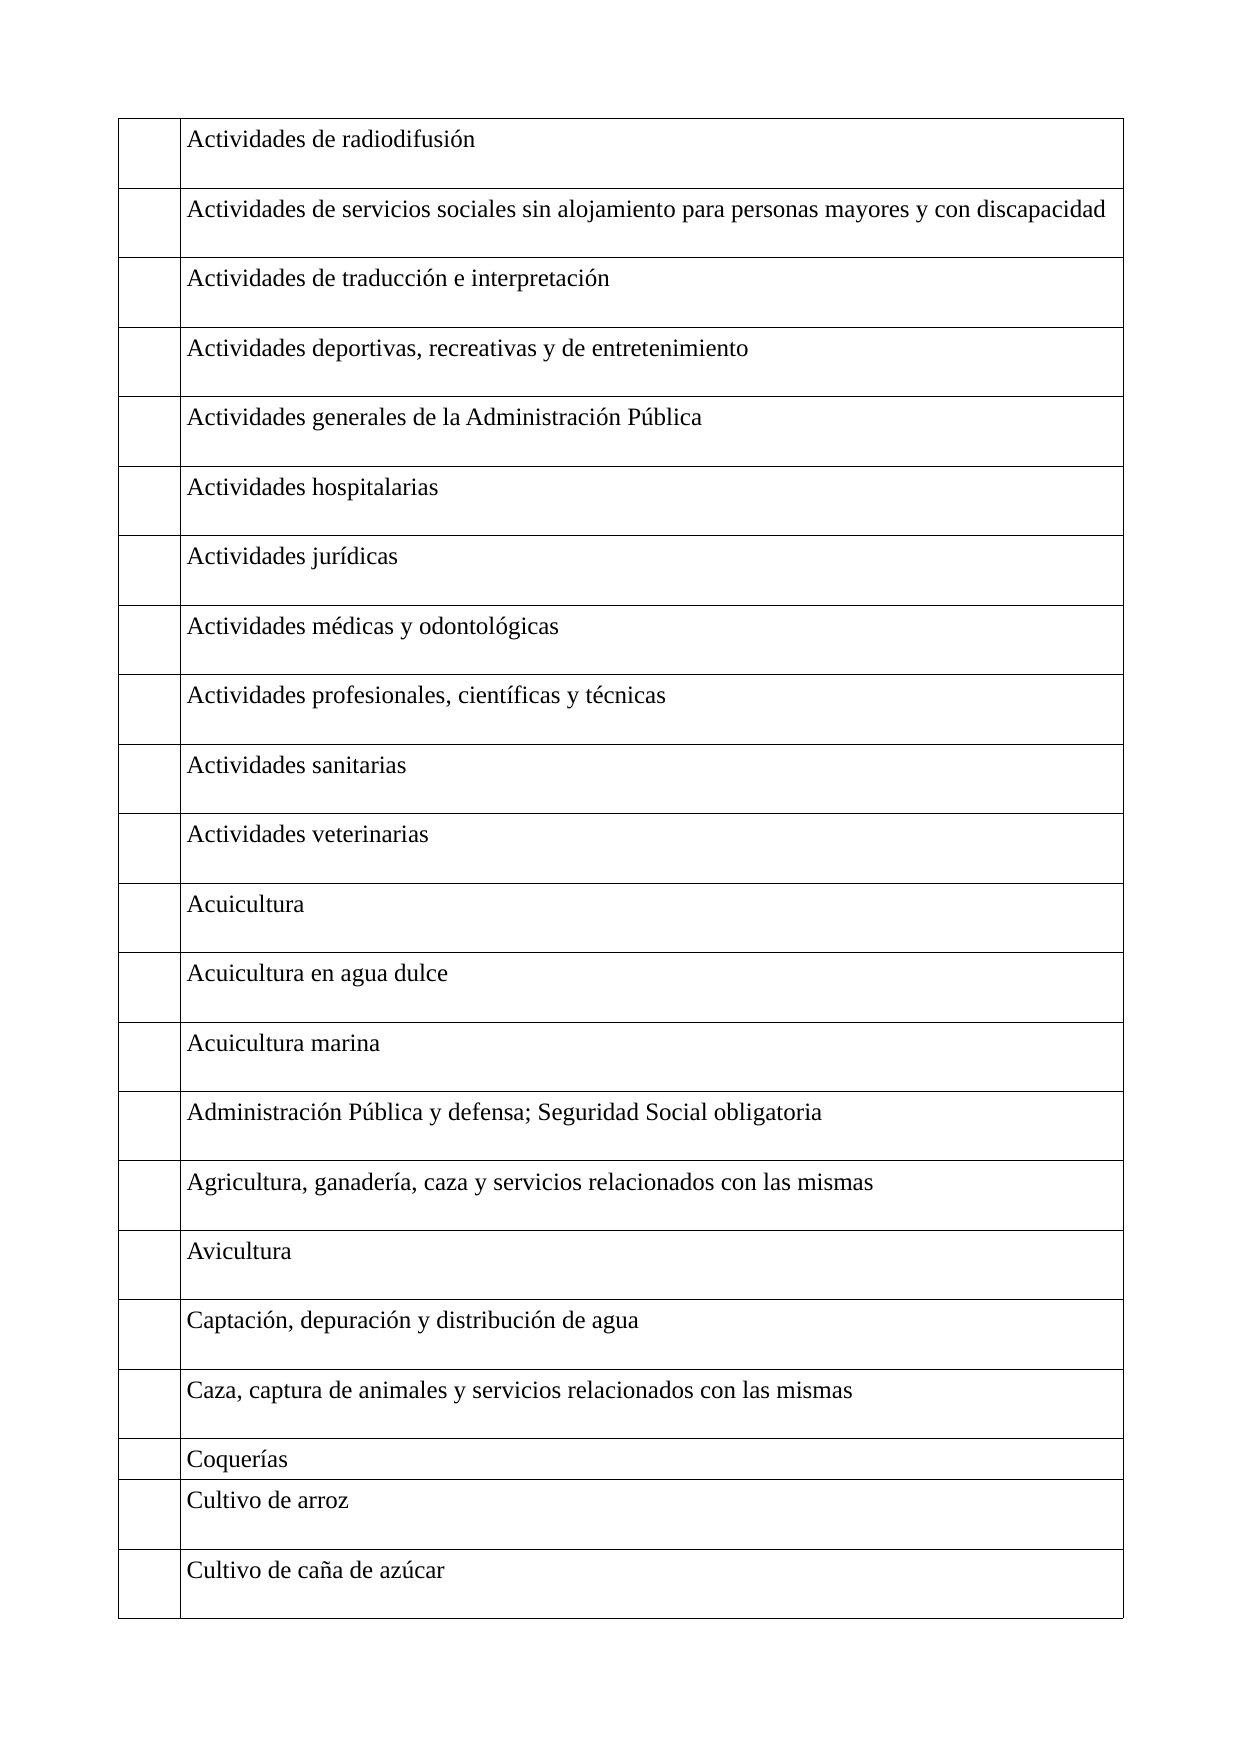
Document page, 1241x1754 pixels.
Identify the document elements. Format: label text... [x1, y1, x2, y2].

table_cell [119, 1092, 180, 1160]
table_cell Agricultura, ganadería, caza y servicios relacionados con las mismas [181, 1161, 1123, 1230]
table_cell Administración Pública y defensa; Seguridad Social obligatoria [181, 1092, 1123, 1160]
table_cell Actividades deportivas, recreativas y de entretenimiento [181, 328, 1123, 396]
table_cell [119, 675, 180, 743]
table_cell Acuicultura en agua dulce [181, 953, 1123, 1021]
table_cell [119, 953, 180, 1021]
table_cell Acuicultura marina [181, 1023, 1123, 1091]
table_cell [119, 1370, 180, 1438]
table_cell [119, 1480, 180, 1548]
table_cell [119, 119, 180, 188]
table_cell [119, 1550, 180, 1618]
table_cell Captación, depuración y distribución de agua [181, 1300, 1123, 1369]
table_cell [119, 328, 180, 396]
table_cell [119, 606, 180, 674]
table_cell [119, 397, 180, 466]
table_cell [119, 745, 180, 813]
table_cell [119, 467, 180, 535]
table_cell [119, 258, 180, 327]
table_cell Caza, captura de animales y servicios relacionados con las mismas [181, 1370, 1123, 1438]
table_cell Acuicultura [181, 884, 1123, 952]
table_cell Avicultura [181, 1231, 1123, 1299]
table_cell Actividades generales de la Administración Pública [181, 397, 1123, 466]
table_cell [119, 1439, 180, 1479]
table_cell Actividades de radiodifusión [181, 119, 1123, 188]
table_cell Coquerías [181, 1439, 1123, 1479]
table_cell [119, 1231, 180, 1299]
table_cell Actividades profesionales, científicas y técnicas [181, 675, 1123, 743]
table_cell Cultivo de caña de azúcar [181, 1550, 1123, 1618]
table_cell Actividades jurídicas [181, 536, 1123, 604]
table_cell Actividades de servicios sociales sin alojamiento para personas mayores y con discapacidad [181, 189, 1123, 257]
table_cell [119, 1161, 180, 1230]
table_cell [119, 1023, 180, 1091]
table_cell Actividades veterinarias [181, 814, 1123, 882]
table_cell Cultivo de arroz [181, 1480, 1123, 1548]
table_cell [119, 884, 180, 952]
table_cell Actividades médicas y odontológicas [181, 606, 1123, 674]
table_cell [119, 536, 180, 604]
table_cell [119, 189, 180, 257]
table_cell [119, 1300, 180, 1369]
table_cell [119, 814, 180, 882]
table_cell Actividades sanitarias [181, 745, 1123, 813]
table_cell Actividades hospitalarias [181, 467, 1123, 535]
table_cell Actividades de traducción e interpretación [181, 258, 1123, 327]
